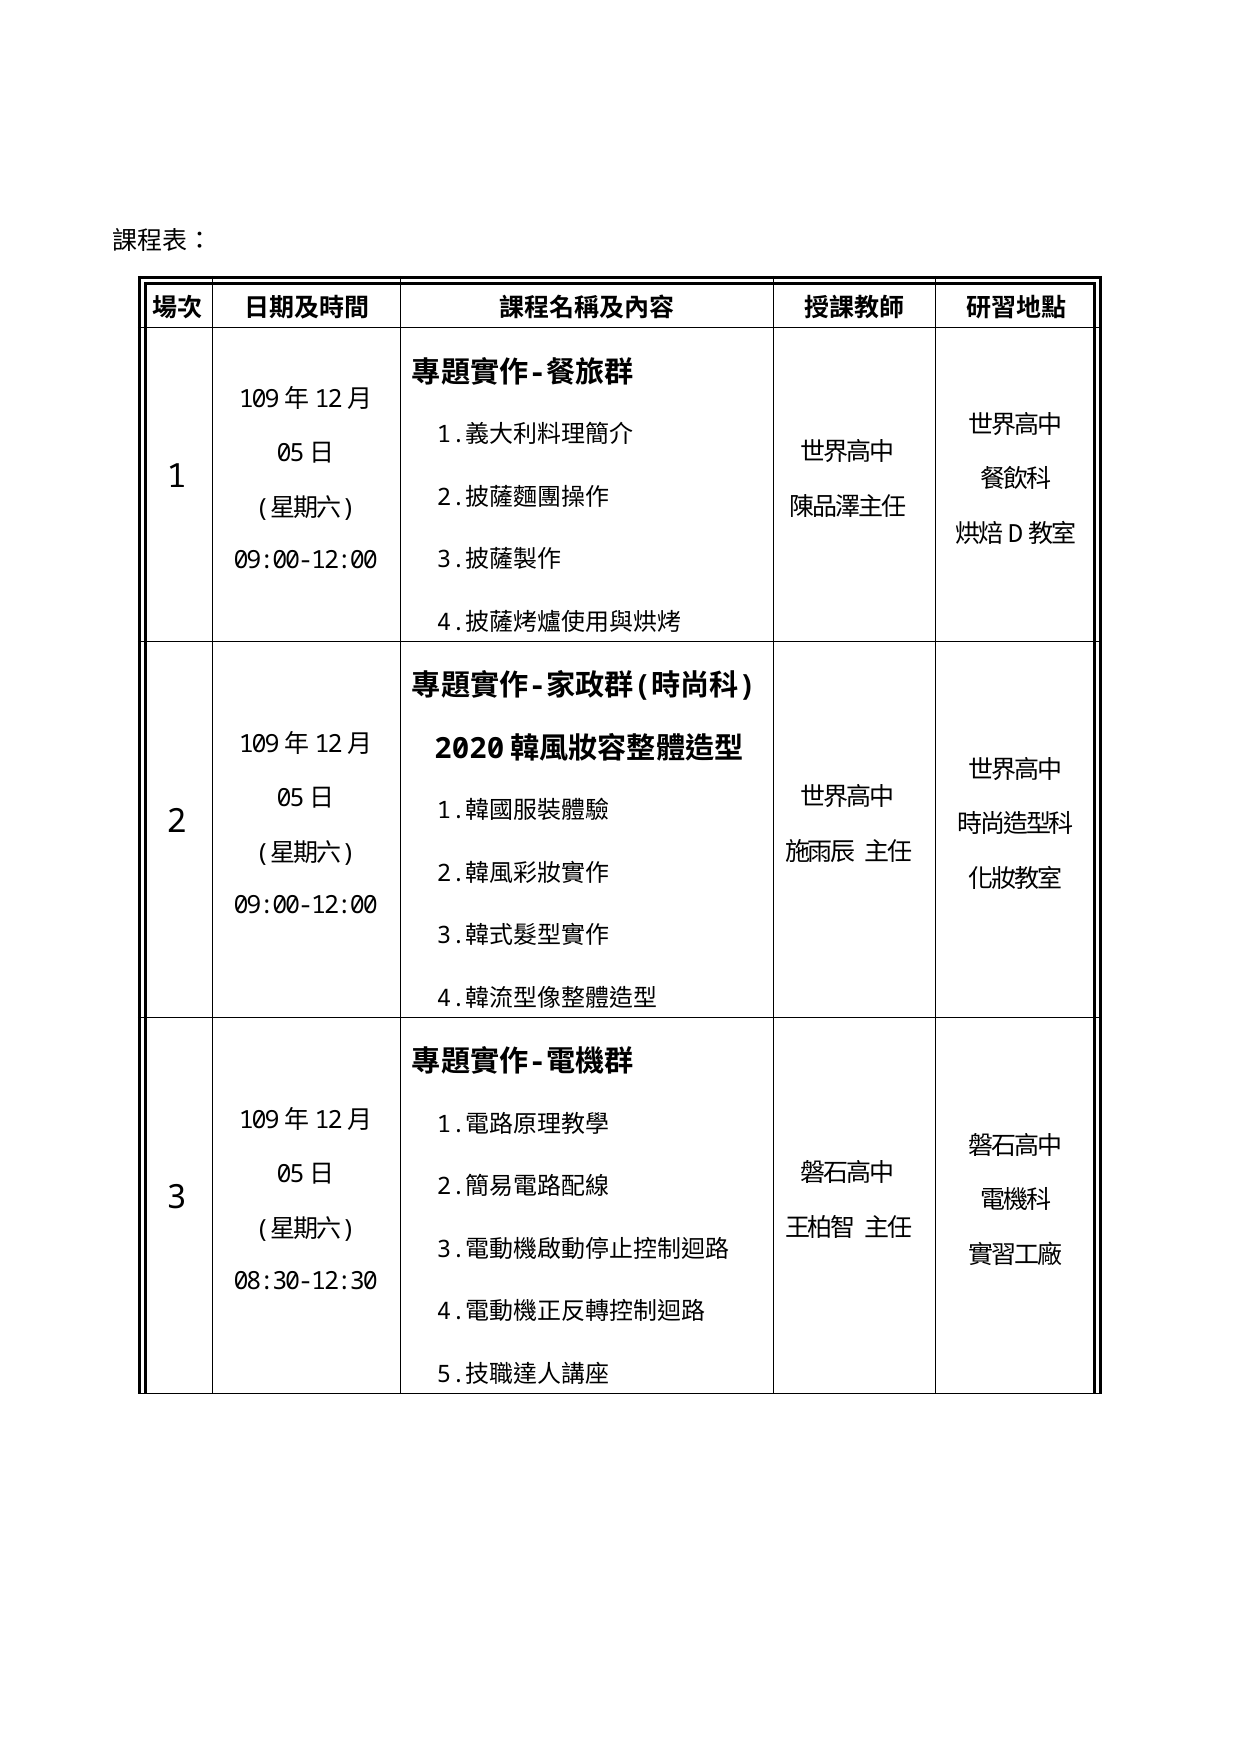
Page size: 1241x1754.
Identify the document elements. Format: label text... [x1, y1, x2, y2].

table_cell 世界高中 時尚造型科 化妝教室 [936, 642, 1093, 1017]
table_cell 109年12月05日 (星期六) 09:00-12:00 [213, 642, 400, 1017]
table_header 授課教師 [774, 285, 935, 327]
table_cell 專題實作-餐旅群 1.義大利料理簡介 2.披薩麵團操作 3.披薩製作 4.披薩烤爐使用與烘烤 [401, 328, 773, 641]
table_cell 磐石高中 電機科 實習工廠 [936, 1018, 1093, 1393]
table_header 日期及時間 [213, 285, 400, 327]
table_header 場次 [143, 279, 212, 327]
table_cell 專題實作-家政群(時尚科) 2020韓風妝容整體造型 1.韓國服裝體驗 2.韓風彩妝實作 3.韓式髮型實作 4.韓流型像整體造型 [401, 642, 773, 1017]
table_cell 3 [147, 1018, 212, 1393]
table_cell 世界高中 施雨辰 主任 [774, 642, 935, 1017]
table_cell 2 [147, 642, 212, 1017]
table_cell 世界高中 陳品澤主任 [774, 328, 935, 641]
table_cell 磐石高中 王柏智 主任 [774, 1018, 935, 1393]
table_cell 109年12月05日 (星期六) 08:30-12:30 [213, 1018, 400, 1393]
table_header 研習地點 [936, 279, 1098, 327]
table_cell 世界高中 餐飲科 烘焙D教室 [936, 328, 1093, 641]
table_header 課程名稱及內容 [401, 285, 773, 327]
table_cell 109年12月05日 (星期六) 09:00-12:00 [213, 328, 400, 641]
text 課程表： [112, 221, 1128, 257]
table_cell 1 [147, 328, 212, 641]
table_cell 專題實作-電機群 1.電路原理教學 2.簡易電路配線 3.電動機啟動停止控制迴路 4.電動機正反轉控制迴路 5.技職達人講座 [401, 1018, 773, 1393]
